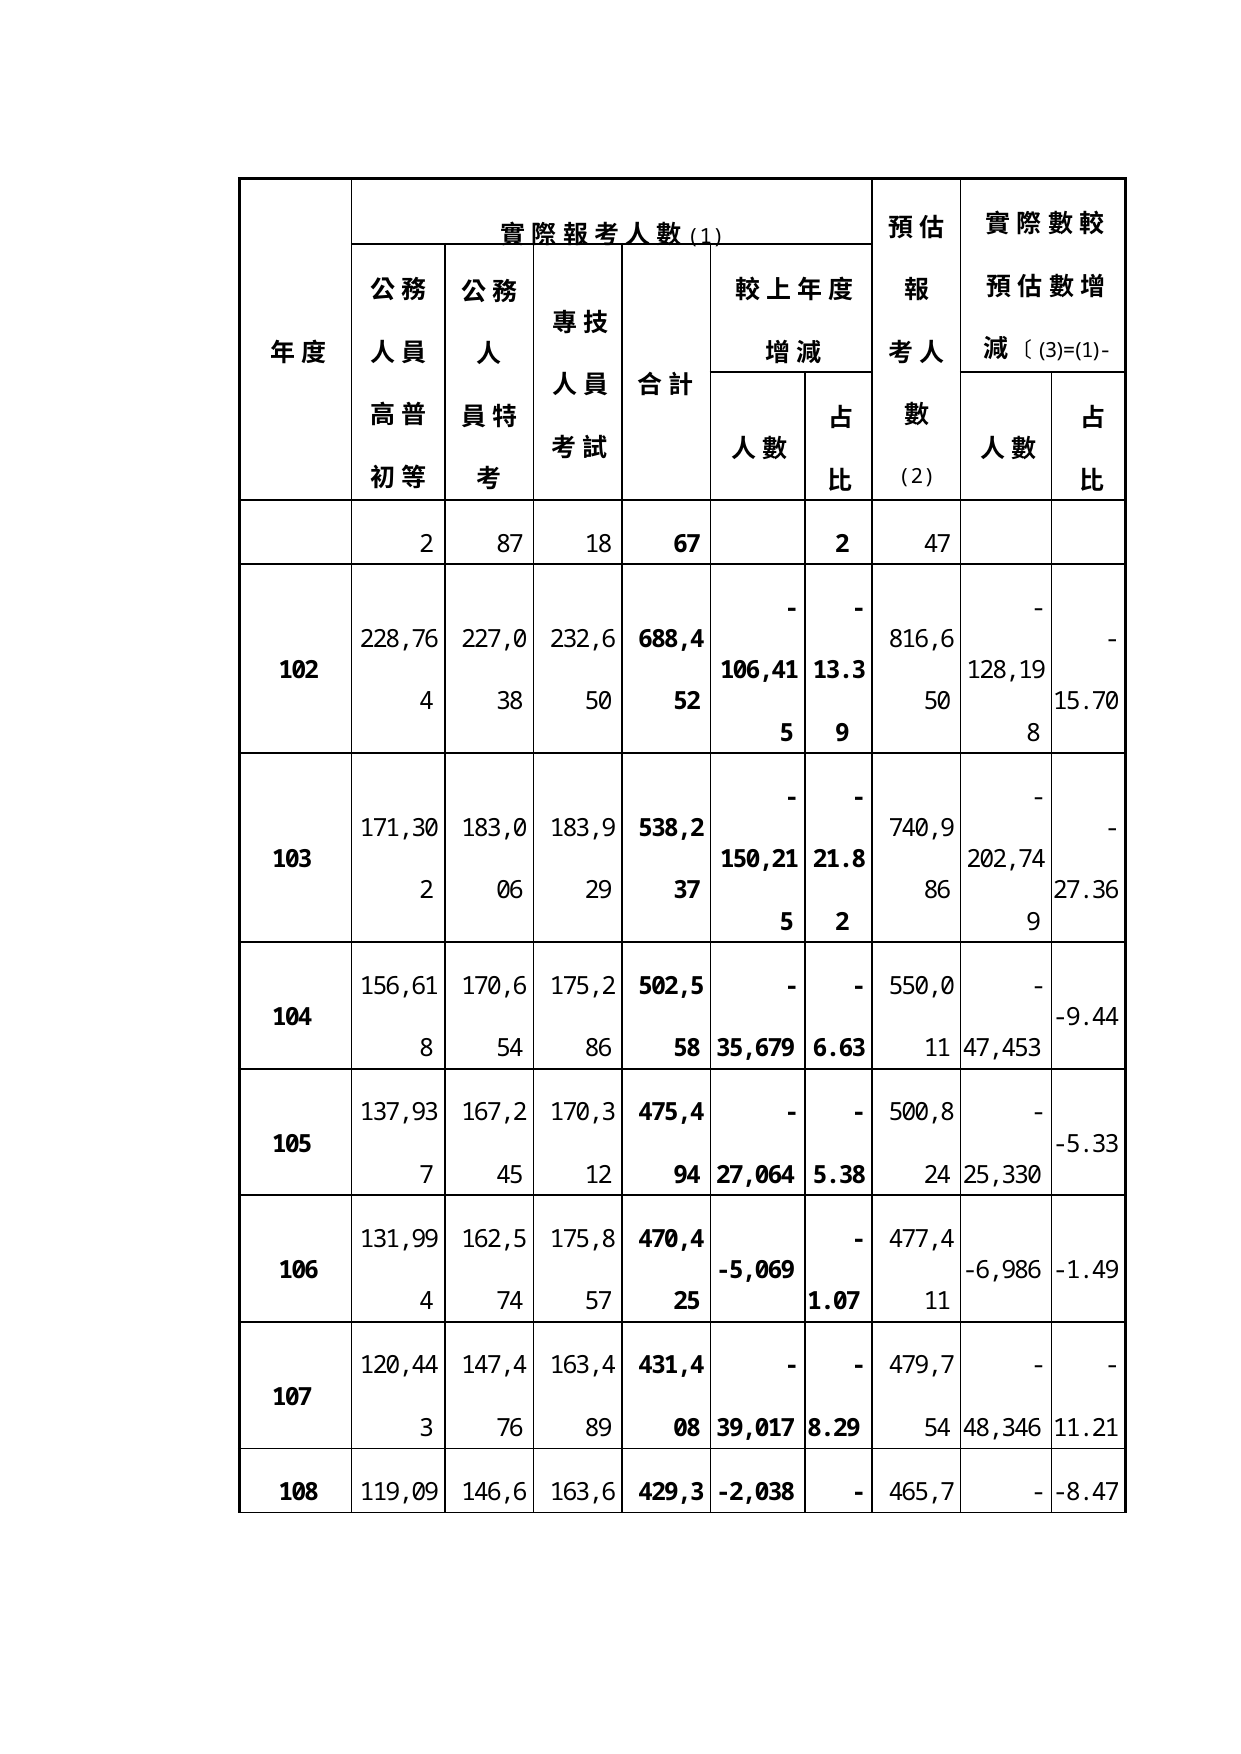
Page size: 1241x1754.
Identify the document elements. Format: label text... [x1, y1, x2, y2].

table_cell [961, 501, 1051, 563]
table_cell -6,986 [961, 1196, 1051, 1321]
table_cell 18 [534, 501, 621, 563]
table_cell 470,425 [623, 1196, 710, 1321]
table_cell 183,006 [446, 754, 533, 941]
table_cell [806, 1449, 871, 1512]
table_cell -128,198 [961, 565, 1051, 752]
table_cell 公務人 員特考 [446, 245, 533, 499]
table_cell -35,679 [711, 943, 804, 1068]
table_cell 131,994 [352, 1196, 444, 1321]
table_cell -21.82 [806, 754, 871, 941]
table_cell 106 [241, 1196, 351, 1321]
table_cell -11.21 [1052, 1323, 1124, 1447]
table_cell -5,069 [711, 1196, 804, 1321]
table_cell 專技人員考試 [534, 245, 621, 499]
table_cell 183,929 [534, 754, 621, 941]
table_cell 137,937 [352, 1070, 444, 1194]
table_cell -8.29 [806, 1323, 871, 1447]
table_cell 163,6 [534, 1449, 621, 1512]
table_cell 429,3 [623, 1449, 710, 1512]
table_cell -9.44 [1052, 943, 1124, 1068]
table_cell 人數 [961, 373, 1051, 499]
table_cell -27,064 [711, 1070, 804, 1194]
table_cell 479,754 [873, 1323, 960, 1447]
table_cell 107 [241, 1323, 351, 1447]
table_cell -25,330 [961, 1070, 1051, 1194]
table_cell -1.07 [806, 1196, 871, 1321]
table_cell 233,662 [352, 501, 444, 563]
table_cell [961, 1449, 1051, 1512]
table_cell 227,038 [446, 565, 533, 752]
table_cell -106,415 [711, 565, 804, 752]
table_cell 175,857 [534, 1196, 621, 1321]
table_cell 104 [241, 943, 351, 1068]
table_cell 人數 [711, 373, 804, 499]
table_cell 102 [241, 565, 351, 752]
table_cell 合計 [623, 245, 710, 499]
table_cell -150,215 [711, 754, 804, 941]
table_cell 108 [241, 1449, 351, 1512]
table_cell -47,453 [961, 943, 1051, 1068]
table_cell 688,452 [623, 565, 710, 752]
table_cell 232,650 [534, 565, 621, 752]
table_cell 146,6 [446, 1449, 533, 1512]
table_cell 47 [873, 501, 960, 563]
table_header 預估報 考人數 (2) [873, 180, 960, 499]
table_cell 公務人員高普初等及升等考 [352, 245, 444, 499]
table_cell -15.70 [1052, 565, 1124, 752]
table_cell [1052, 501, 1124, 563]
table_cell 163,489 [534, 1323, 621, 1447]
table_cell -5.33 [1052, 1070, 1124, 1194]
table_cell 167,245 [446, 1070, 533, 1194]
table_cell -1.49 [1052, 1196, 1124, 1321]
table_cell 較上年度增減 [711, 245, 871, 371]
table_cell 占比 [1052, 373, 1124, 499]
table_cell -48,346 [961, 1323, 1051, 1447]
table_cell 175,286 [534, 943, 621, 1068]
table_cell 538,237 [623, 754, 710, 941]
table_cell -27.36 [1052, 754, 1124, 941]
table_cell 431,408 [623, 1323, 710, 1447]
table_cell -13.39 [806, 565, 871, 752]
table_cell 502,558 [623, 943, 710, 1068]
table_header 實際數較預估數增減〔(3)=(1)-(2)〕 [961, 180, 1124, 371]
table_cell [241, 501, 351, 563]
table_cell -202,749 [961, 754, 1051, 941]
table_cell -6.63 [806, 943, 871, 1068]
table_cell 156,618 [352, 943, 444, 1068]
table_cell 67 [623, 501, 710, 563]
table_cell 465,7 [873, 1449, 960, 1512]
table_cell 170,312 [534, 1070, 621, 1194]
table_cell [711, 501, 804, 563]
table_cell 740,986 [873, 754, 960, 941]
table_cell 475,494 [623, 1070, 710, 1194]
table_cell 162,574 [446, 1196, 533, 1321]
table_cell 105 [241, 1070, 351, 1194]
table_cell 228,764 [352, 565, 444, 752]
table_cell 147,476 [446, 1323, 533, 1447]
table_header 年度 [241, 180, 351, 499]
table_cell 500,824 [873, 1070, 960, 1194]
table_cell 2 [806, 501, 871, 563]
table_cell 170,654 [446, 943, 533, 1068]
table_cell 477,411 [873, 1196, 960, 1321]
table_cell 119,091 [352, 1449, 444, 1512]
table_header 實際報考人數(1) [352, 180, 871, 243]
table_cell 120,443 [352, 1323, 444, 1447]
table_cell 87 [446, 501, 533, 563]
table_cell -2,038 [711, 1449, 804, 1512]
table_cell 占比 [806, 373, 871, 499]
table_cell 816,650 [873, 565, 960, 752]
table_cell 171,302 [352, 754, 444, 941]
table_cell -39,017 [711, 1323, 804, 1447]
table_cell -5.38 [806, 1070, 871, 1194]
table_cell -8.47 [1052, 1449, 1124, 1512]
table_cell 550,011 [873, 943, 960, 1068]
table_cell 103 [241, 754, 351, 941]
